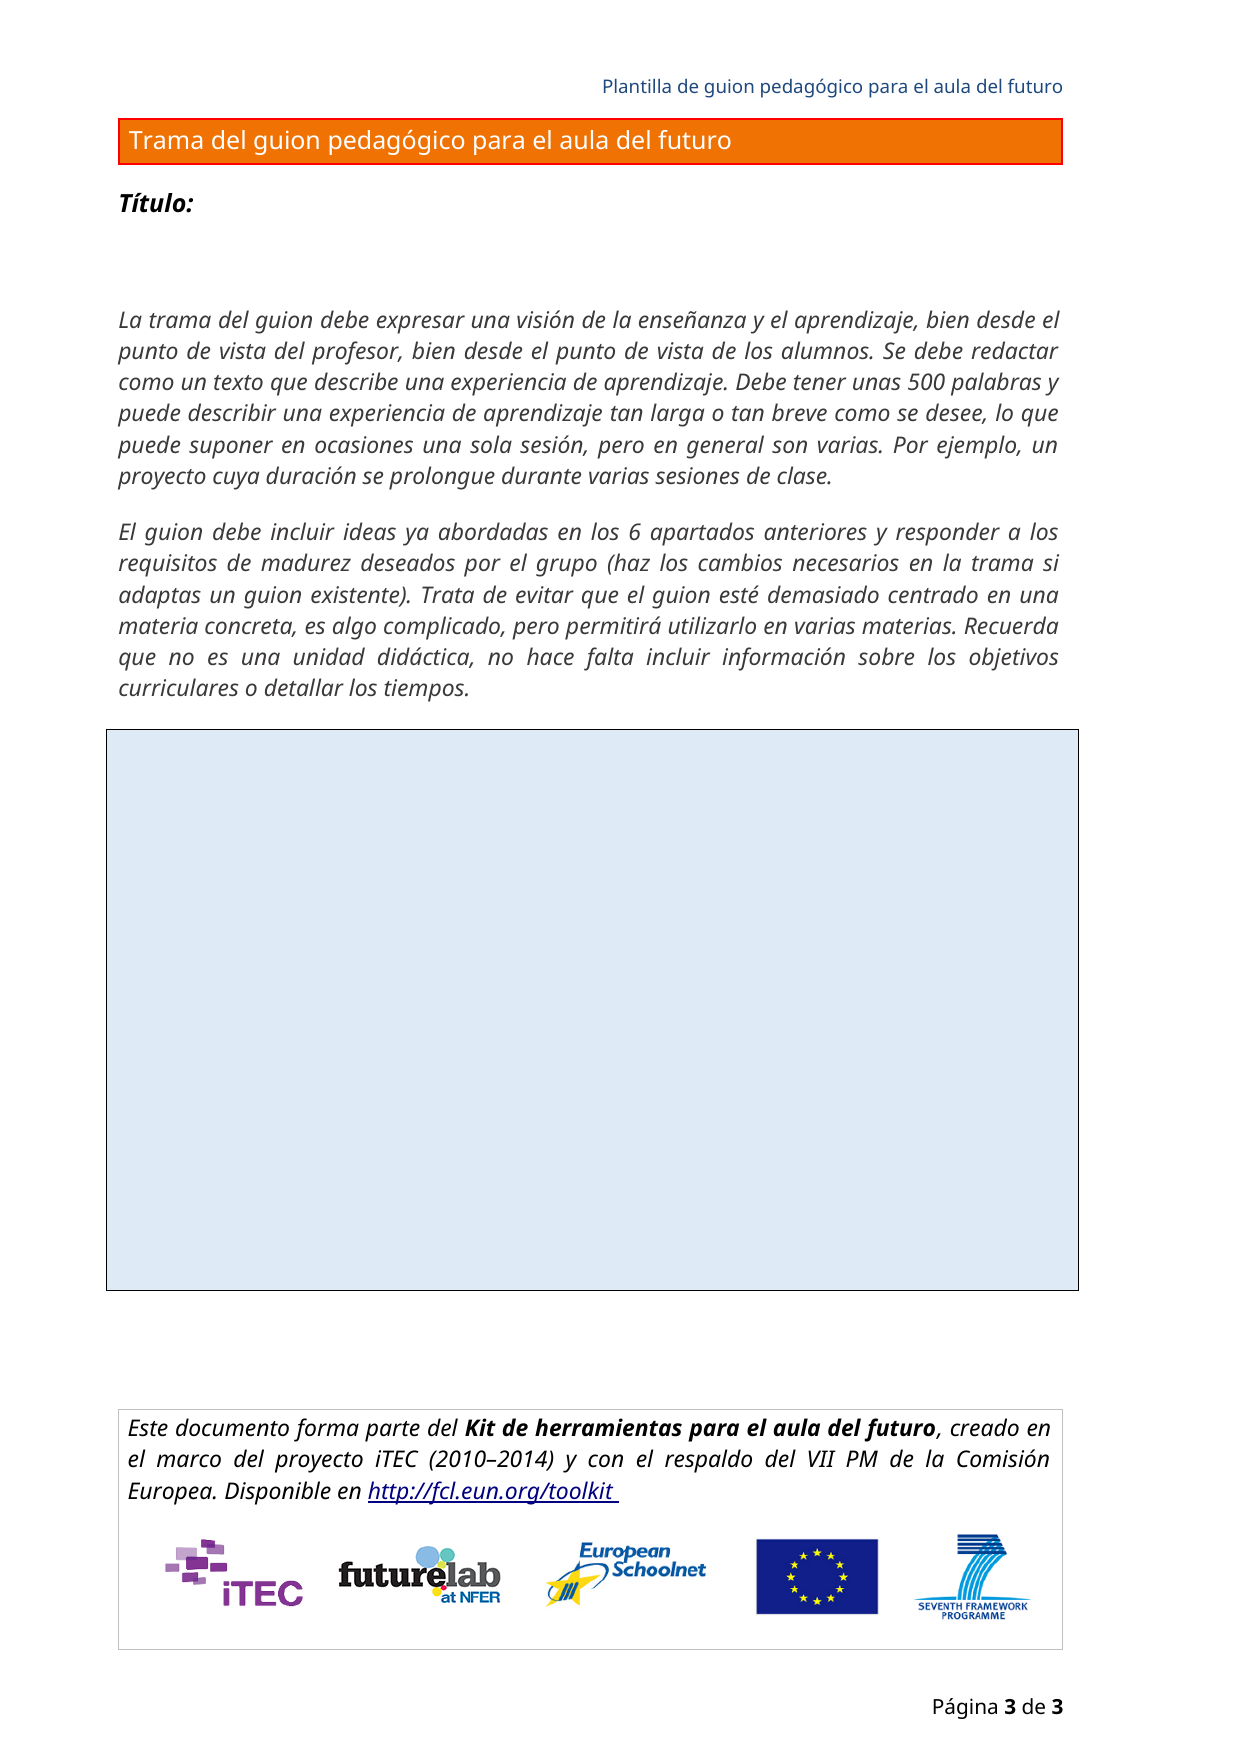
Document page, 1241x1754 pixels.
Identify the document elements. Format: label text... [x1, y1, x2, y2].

text Trama del guion pedagógico para el aula del futuro [120, 120, 1061, 163]
text El guion debe incluir ideas ya abordadas en los 6 apartados anteriores y responder a los requisitos de madurez deseados por el grupo (haz los cambios necesarios en la trama si adaptas un guion existente). Trata de evitar que el guion esté demasiado centrado en una materia concreta, es algo complicado, pero permitirá utilizarlo en varias materias. Recuerda que no es una unidad didáctica, no hace falta incluir información sobre los objetivos curriculares o detallar los tiempos. [118, 516, 1063, 704]
text La trama del guion debe expresar una visión de la enseñanza y el aprendizaje, bien desde el punto de vista del profesor, bien desde el punto de vista de los alumnos. Se debe redactar como un texto que describe una experiencia de aprendizaje. Debe tener unas 500 palabras y puede describir una experiencia de aprendizaje tan larga o tan breve como se desee, lo que puede suponer en ocasiones una sola sesión, pero en general son varias. Por ejemplo, un proyecto cuya duración se prolongue durante varias sesiones de clase. [118, 304, 1063, 491]
text Este documento forma parte del Kit de herramientas para el aula del futuro, creado en el marco del proyecto iTEC (2010–2014) y con el respaldo del VII PM de la Comisión Europea. Disponible en http://fcl.eun.org/toolkit [119, 1410, 1062, 1506]
table_header [107, 730, 1078, 1290]
text Título: [118, 186, 1063, 219]
picture [144, 1515, 1052, 1638]
